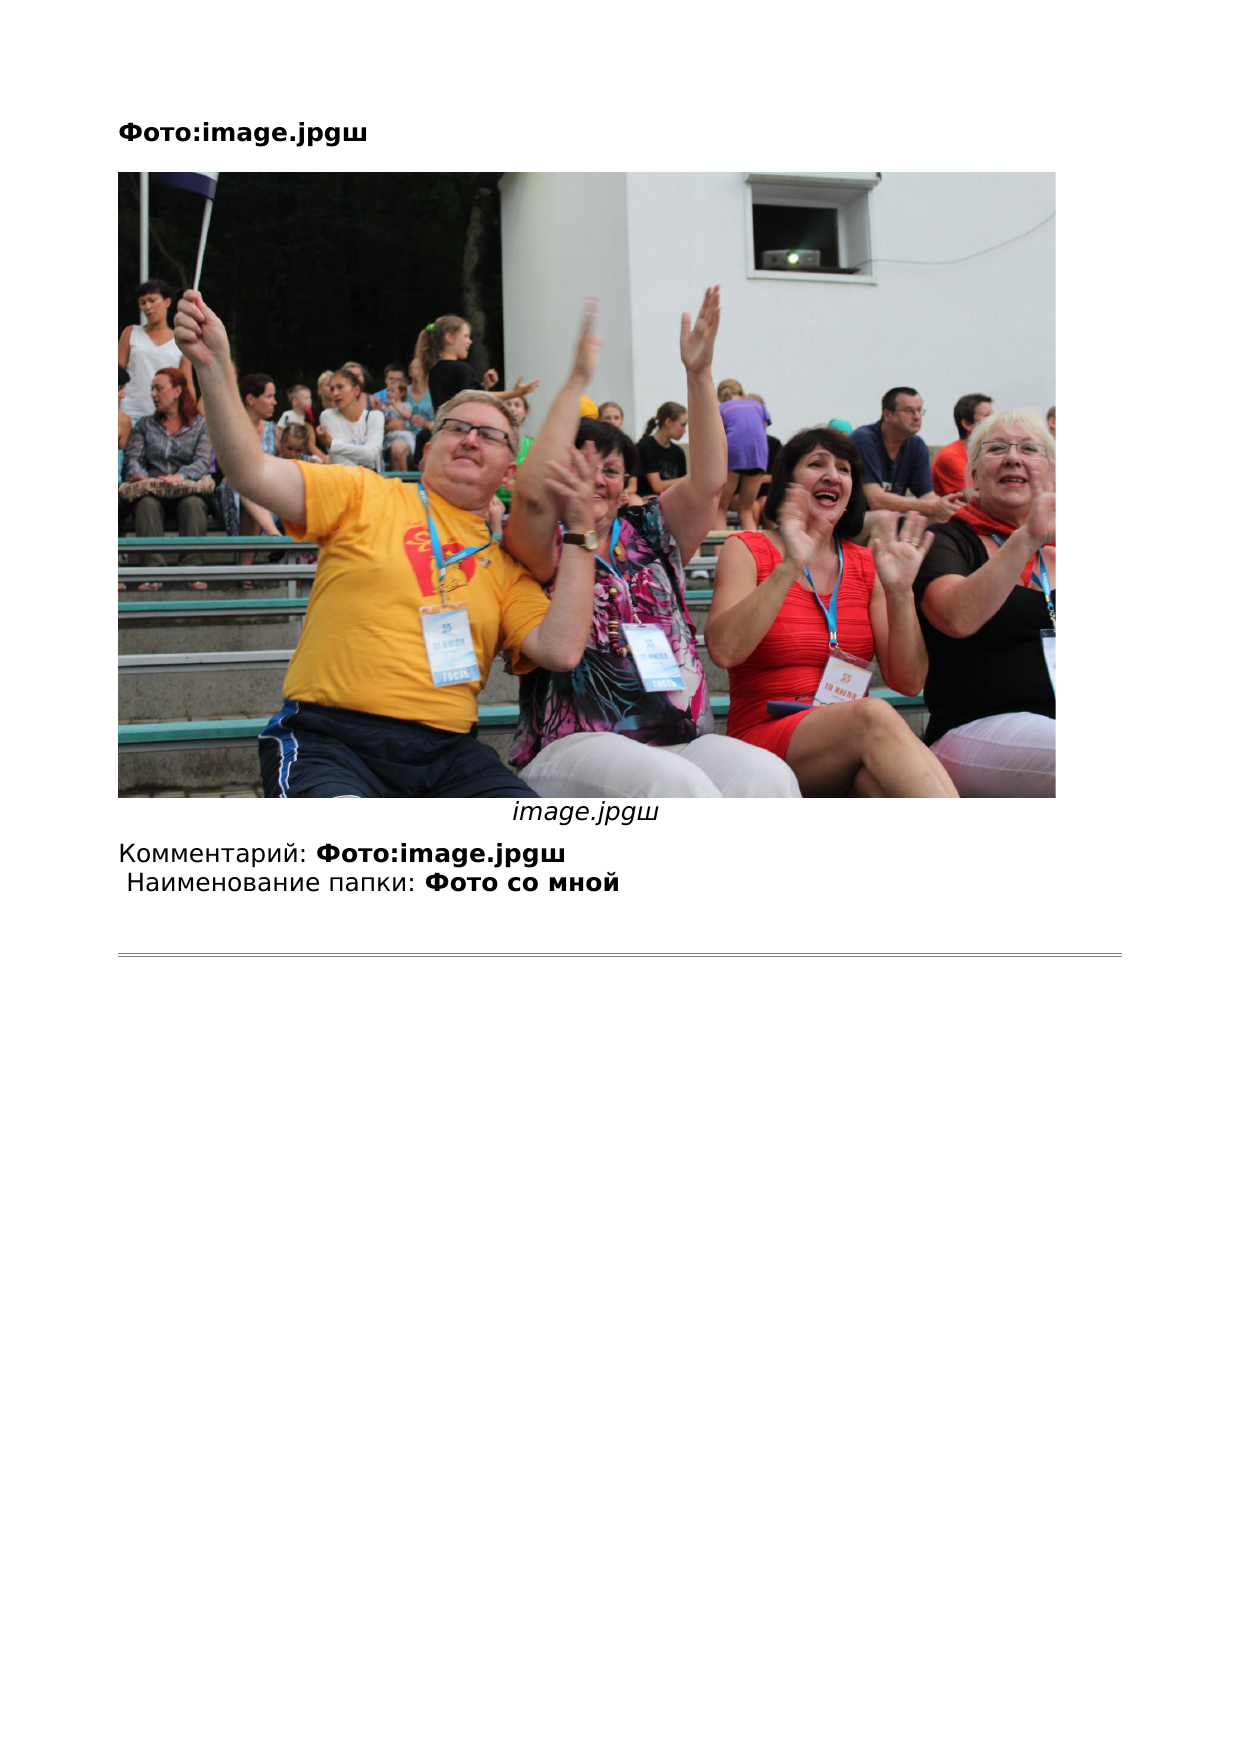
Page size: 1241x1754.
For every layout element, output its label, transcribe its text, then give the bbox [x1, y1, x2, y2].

subtitle Фото:image.jpgш [118, 118, 1122, 147]
text image.jpgш [118, 798, 1056, 826]
picture [118, 172, 1056, 798]
text Комментарий: Фото:image.jpgш Наименование папки: Фото со мной [118, 839, 1122, 926]
